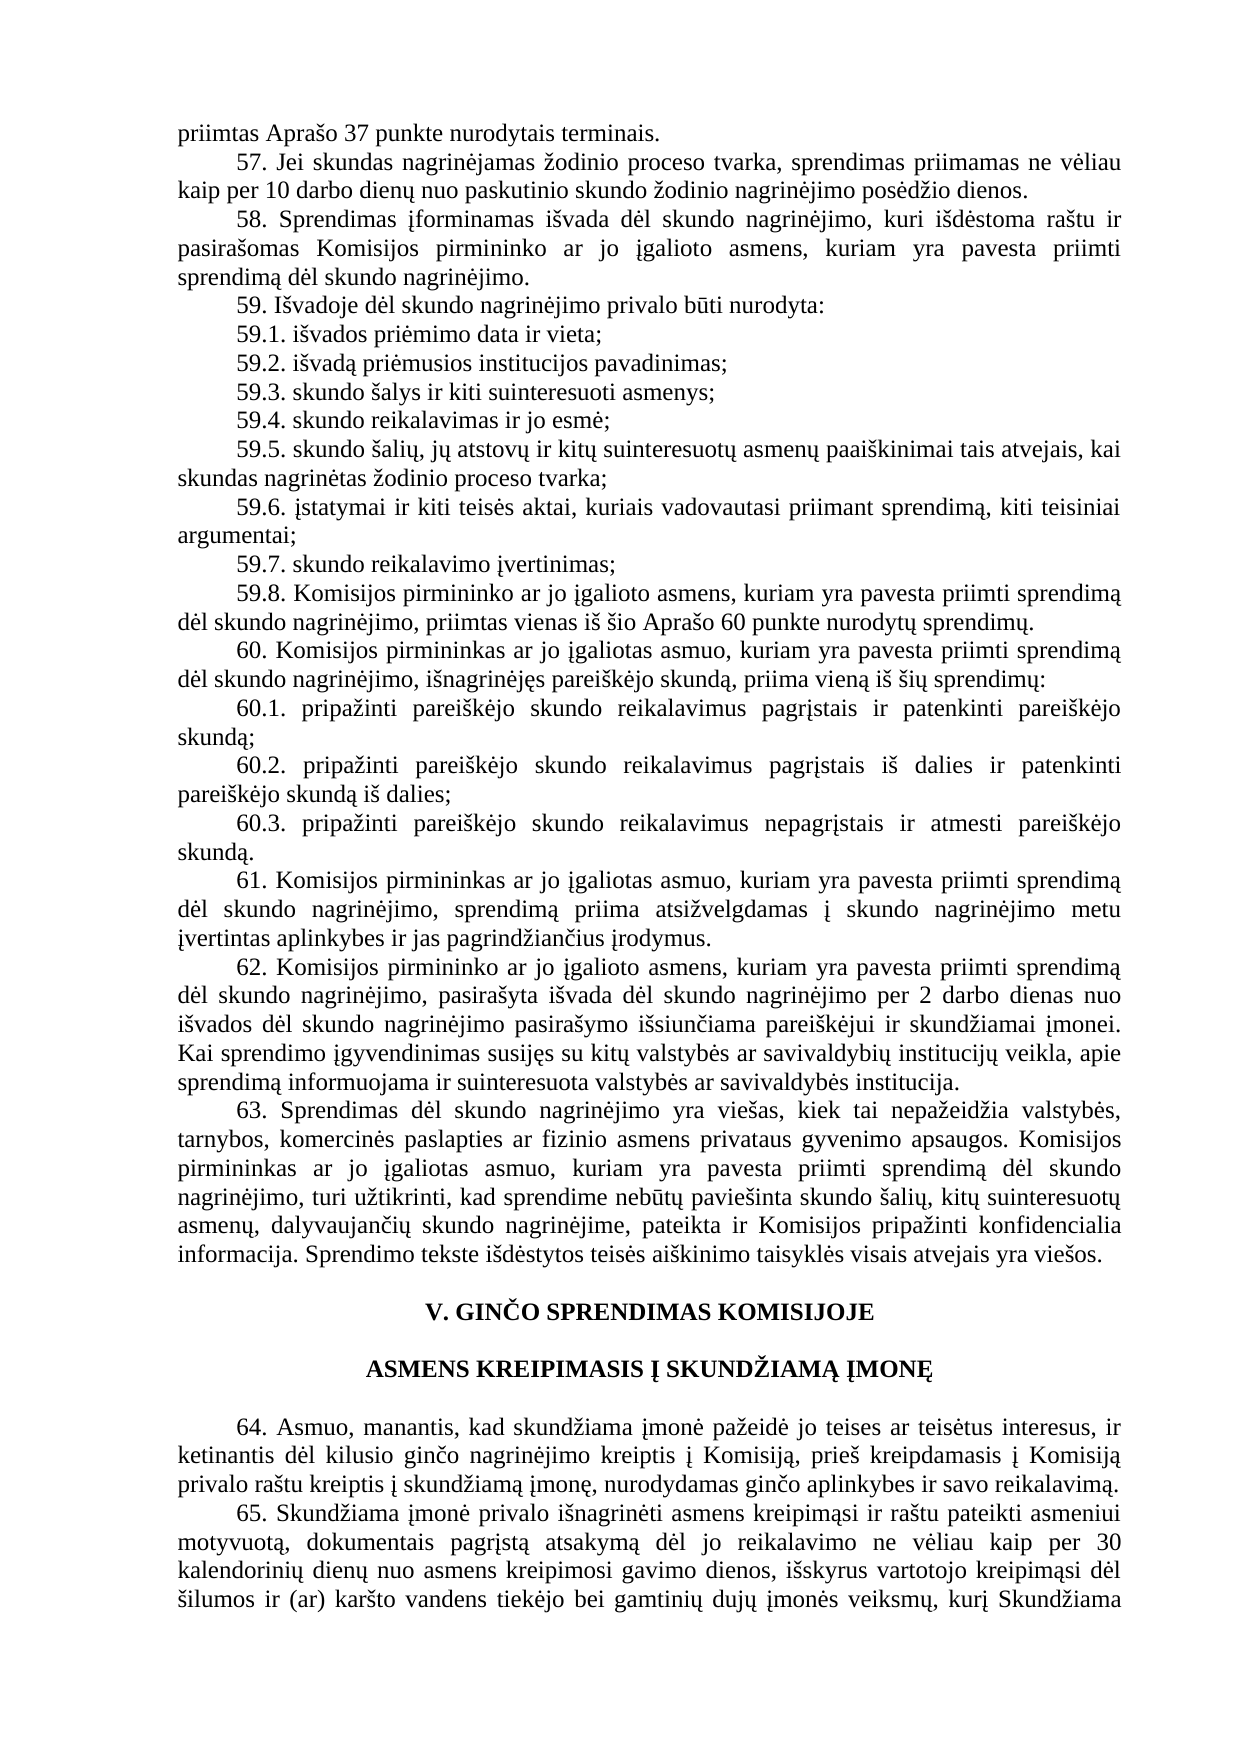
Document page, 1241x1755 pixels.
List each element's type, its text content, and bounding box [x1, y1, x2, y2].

text 62. Komisijos pirmininko ar jo įgalioto asmens, kuriam yra pavesta priimti sprendimą dėl skundo nagrinėjimo, pasirašyta išvada dėl skundo nagrinėjimo per 2 darbo dienas nuo išvados dėl skundo nagrinėjimo pasirašymo išsiunčiama pareiškėjui ir skundžiamai įmonei. Kai sprendimo įgyvendinimas susijęs su kitų valstybės ar savivaldybių institucijų veikla, apie sprendimą informuojama ir suinteresuota valstybės ar savivaldybės institucija. [177, 952, 1122, 1096]
text priimtas Aprašo 37 punkte nurodytais terminais. [177, 118, 1122, 147]
text 60.1. pripažinti pareiškėjo skundo reikalavimus pagrįstais ir patenkinti pareiškėjo skundą; [177, 693, 1122, 751]
text 59. Išvadoje dėl skundo nagrinėjimo privalo būti nurodyta: [177, 291, 1122, 319]
text 61. Komisijos pirmininkas ar jo įgaliotas asmuo, kuriam yra pavesta priimti sprendimą dėl skundo nagrinėjimo, sprendimą priima atsižvelgdamas į skundo nagrinėjimo metu įvertintas aplinkybes ir jas pagrindžiančius įrodymus. [177, 866, 1122, 952]
text 59.5. skundo šalių, jų atstovų ir kitų suinteresuotų asmenų paaiškinimai tais atvejais, kai skundas nagrinėtas žodinio proceso tvarka; [177, 434, 1122, 492]
text 63. Sprendimas dėl skundo nagrinėjimo yra viešas, kiek tai nepažeidžia valstybės, tarnybos, komercinės paslapties ar fizinio asmens privataus gyvenimo apsaugos. Komisijos pirmininkas ar jo įgaliotas asmuo, kuriam yra pavesta priimti sprendimą dėl skundo nagrinėjimo, turi užtikrinti, kad sprendime nebūtų paviešinta skundo šalių, kitų suinteresuotų asmenų, dalyvaujančių skundo nagrinėjime, pateikta ir Komisijos pripažinti konfidencialia informacija. Sprendimo tekste išdėstytos teisės aiškinimo taisyklės visais atvejais yra viešos. [177, 1096, 1122, 1268]
text 60. Komisijos pirmininkas ar jo įgaliotas asmuo, kuriam yra pavesta priimti sprendimą dėl skundo nagrinėjimo, išnagrinėjęs pareiškėjo skundą, priima vieną iš šių sprendimų: [177, 636, 1122, 693]
text 59.1. išvados priėmimo data ir vieta; [177, 319, 1122, 348]
text 59.8. Komisijos pirmininko ar jo įgalioto asmens, kuriam yra pavesta priimti sprendimą dėl skundo nagrinėjimo, priimtas vienas iš šio Aprašo 60 punkte nurodytų sprendimų. [177, 578, 1122, 636]
text 59.6. įstatymai ir kiti teisės aktai, kuriais vadovautasi priimant sprendimą, kiti teisiniai argumentai; [177, 492, 1122, 549]
text 59.7. skundo reikalavimo įvertinimas; [177, 549, 1122, 578]
text 59.4. skundo reikalavimas ir jo esmė; [177, 406, 1122, 434]
text 58. Sprendimas įforminamas išvada dėl skundo nagrinėjimo, kuri išdėstoma raštu ir pasirašomas Komisijos pirmininko ar jo įgalioto asmens, kuriam yra pavesta priimti sprendimą dėl skundo nagrinėjimo. [177, 204, 1122, 291]
text 64. Asmuo, manantis, kad skundžiama įmonė pažeidė jo teises ar teisėtus interesus, ir ketinantis dėl kilusio ginčo nagrinėjimo kreiptis į Komisiją, prieš kreipdamasis į Komisiją privalo raštu kreiptis į skundžiamą įmonę, nurodydamas ginčo aplinkybes ir savo reikalavimą. [177, 1412, 1122, 1498]
text V. GINČO SPRENDIMAS KOMISIJOJE [177, 1297, 1122, 1326]
text 59.2. išvadą priėmusios institucijos pavadinimas; [177, 348, 1122, 377]
text 57. Jei skundas nagrinėjamas žodinio proceso tvarka, sprendimas priimamas ne vėliau kaip per 10 darbo dienų nuo paskutinio skundo žodinio nagrinėjimo posėdžio dienos. [177, 147, 1122, 204]
text 60.3. pripažinti pareiškėjo skundo reikalavimus nepagrįstais ir atmesti pareiškėjo skundą. [177, 808, 1122, 866]
text 59.3. skundo šalys ir kiti suinteresuoti asmenys; [177, 377, 1122, 406]
text 65. Skundžiama įmonė privalo išnagrinėti asmens kreipimąsi ir raštu pateikti asmeniui motyvuotą, dokumentais pagrįstą atsakymą dėl jo reikalavimo ne vėliau kaip per 30 kalendorinių dienų nuo asmens kreipimosi gavimo dienos, išskyrus vartotojo kreipimąsi dėl šilumos ir (ar) karšto vandens tiekėjo bei gamtinių dujų įmonės veiksmų, kurį Skundžiama [177, 1498, 1122, 1613]
text ASMENS KREIPIMASIS Į SKUNDŽIAMĄ ĮMONĘ [177, 1354, 1122, 1383]
text 60.2. pripažinti pareiškėjo skundo reikalavimus pagrįstais iš dalies ir patenkinti pareiškėjo skundą iš dalies; [177, 751, 1122, 808]
